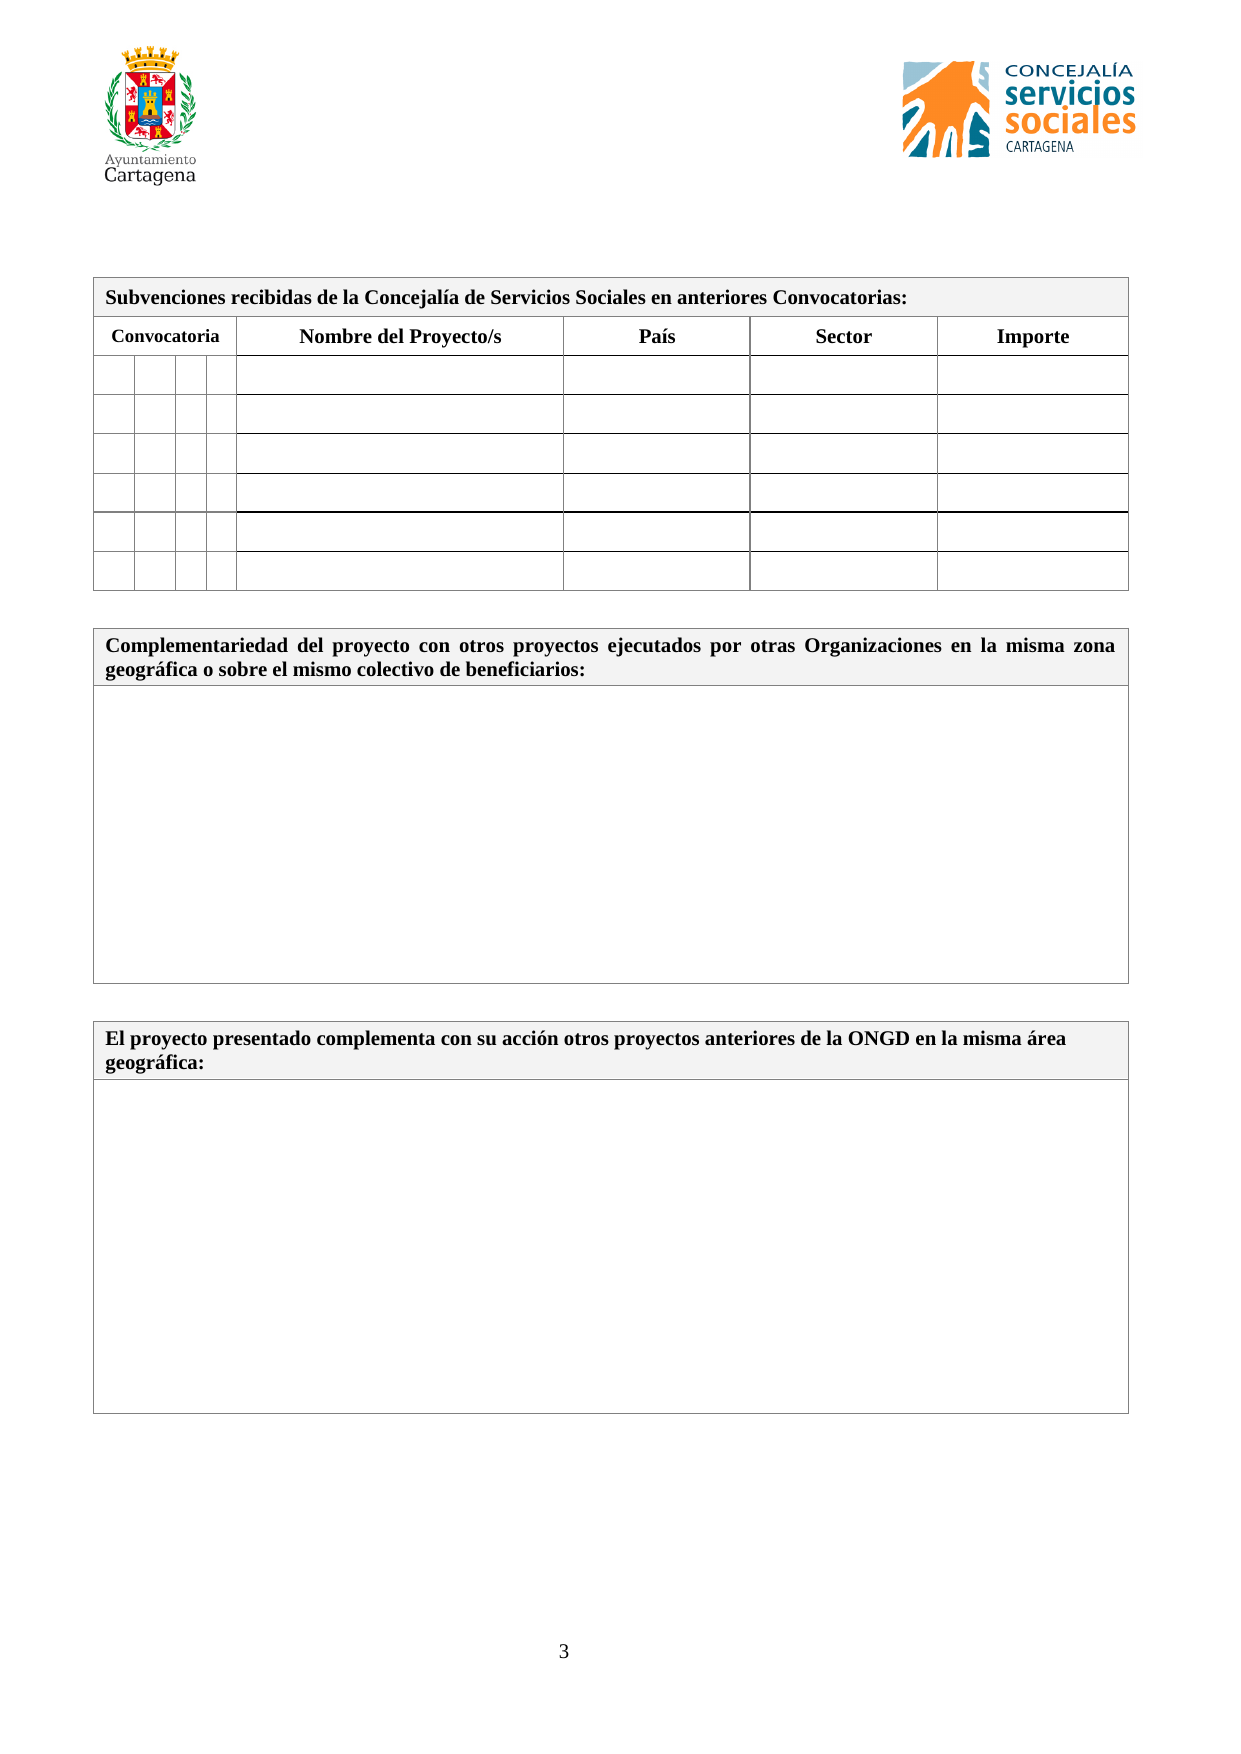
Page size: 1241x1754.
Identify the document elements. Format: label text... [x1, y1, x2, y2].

table_cell [751, 474, 937, 511]
table_cell [207, 434, 236, 472]
table_cell [564, 552, 749, 589]
table_cell [176, 356, 206, 394]
table_cell [564, 474, 749, 511]
table_cell [176, 552, 206, 589]
table_cell [94, 356, 134, 394]
table_cell [237, 395, 563, 433]
table_cell [94, 552, 134, 589]
table_cell [751, 356, 937, 394]
table_cell [135, 474, 175, 511]
table_cell [135, 395, 175, 433]
table_cell [938, 356, 1128, 394]
picture [95, 40, 205, 191]
table_cell [94, 395, 134, 433]
table_cell [94, 686, 1128, 983]
table_cell [176, 395, 206, 433]
table_cell [237, 513, 563, 551]
table_cell [938, 552, 1128, 589]
table_cell [751, 552, 937, 589]
table_cell [237, 474, 563, 511]
table_cell Importe [938, 317, 1128, 355]
table_cell [564, 395, 749, 433]
table_cell [207, 513, 236, 551]
table_cell [564, 356, 749, 394]
table_cell [564, 434, 749, 472]
table_cell Convocatoria [94, 317, 236, 355]
table_cell [751, 513, 937, 551]
table_cell [207, 552, 236, 589]
table_cell [135, 434, 175, 472]
table_cell [94, 513, 134, 551]
table_cell Sector [751, 317, 937, 355]
table_cell [938, 434, 1128, 472]
table_cell [176, 513, 206, 551]
table_cell [135, 552, 175, 589]
table_cell [237, 552, 563, 589]
table_cell [938, 474, 1128, 511]
table_cell [135, 513, 175, 551]
table_cell [135, 356, 175, 394]
table_cell Nombre del Proyecto/s [237, 317, 563, 355]
table_cell [94, 1080, 1128, 1413]
table_cell [751, 434, 937, 472]
table_cell País [564, 317, 749, 355]
table_cell [237, 434, 563, 472]
table_header El proyecto presentado complementa con su acción otros proyectos anteriores de la ONGD en la misma área geográfica: [94, 1022, 1128, 1078]
table_cell [176, 434, 206, 472]
table_cell [207, 395, 236, 433]
table_cell [564, 513, 749, 551]
table_cell [938, 513, 1128, 551]
table_cell [938, 395, 1128, 433]
table_header Subvenciones recibidas de la Concejalía de Servicios Sociales en anteriores Convocatorias: [94, 278, 1128, 316]
table_cell [751, 395, 937, 433]
table_cell [94, 474, 134, 511]
picture [902, 61, 1143, 158]
table_cell [237, 356, 563, 394]
table_cell [94, 434, 134, 472]
table_cell [207, 356, 236, 394]
table_cell [176, 474, 206, 511]
table_header Complementariedad del proyecto con otros proyectos ejecutados por otras Organizaciones en la misma zona geográfica o sobre el mismo colectivo de beneficiarios: [94, 629, 1128, 685]
table_cell [207, 474, 236, 511]
